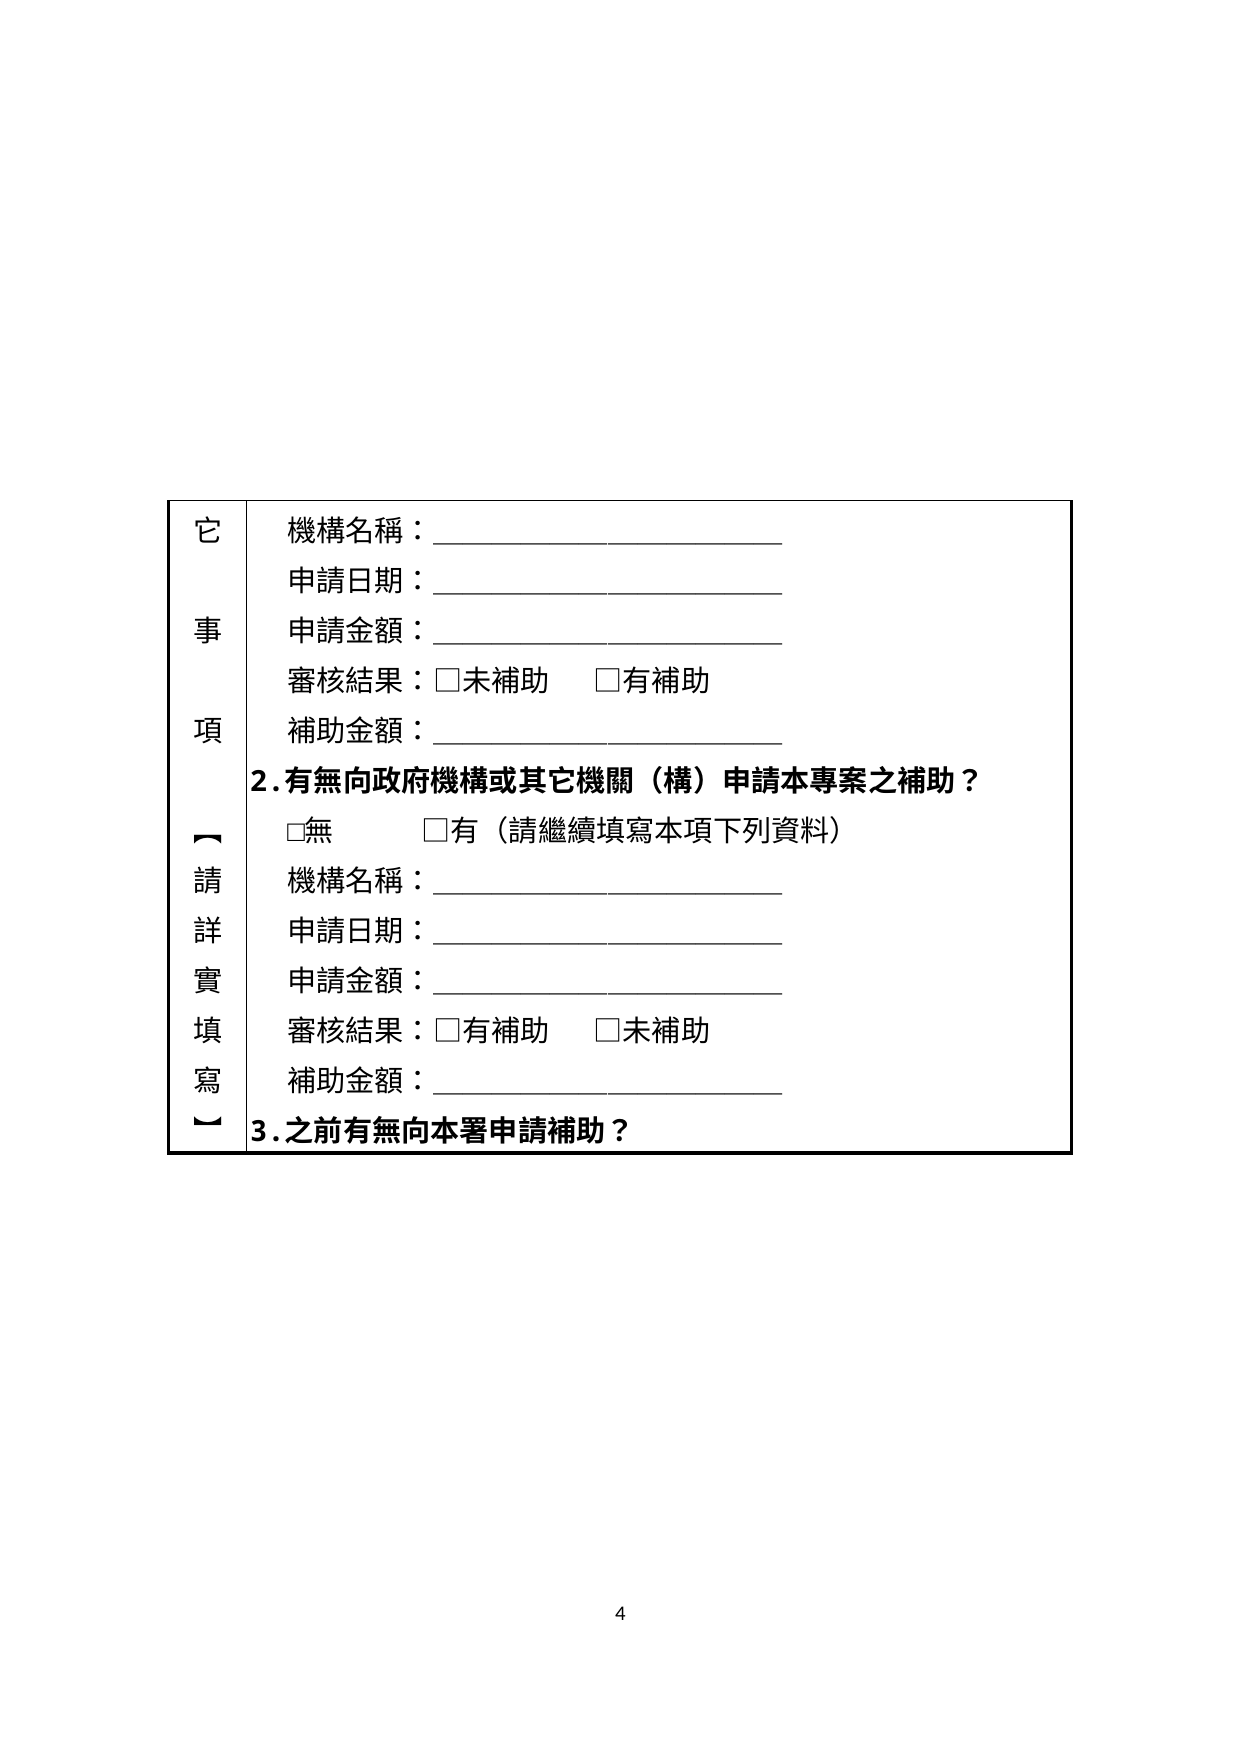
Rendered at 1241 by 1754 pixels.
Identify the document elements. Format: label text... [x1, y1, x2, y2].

table_cell 機構名稱：＿＿＿＿＿＿＿＿＿＿＿＿ 申請日期：＿＿＿＿＿＿＿＿＿＿＿＿ 申請金額：＿＿＿＿＿＿＿＿＿＿＿＿ 審核結果：□未補助 □有補助 補助金額：＿＿＿＿＿＿＿＿＿＿＿＿ 2.有無向政府機構或其它機關（構）申請本專案之補助？ □無 □有（請繼續填寫本項下列資料） 機構名稱：＿＿＿＿＿＿＿＿＿＿＿＿ 申請日期：＿＿＿＿＿＿＿＿＿＿＿＿ 申請金額：＿＿＿＿＿＿＿＿＿＿＿＿ 審核結果：□有補助 □未補助 補助金額：＿＿＿＿＿＿＿＿＿＿＿＿ 3.之前有無向本署申請補助？ [247, 501, 1070, 1151]
table_cell 它 事 項 ︻ 請 詳 實 填 寫 ︼ [170, 501, 246, 1151]
